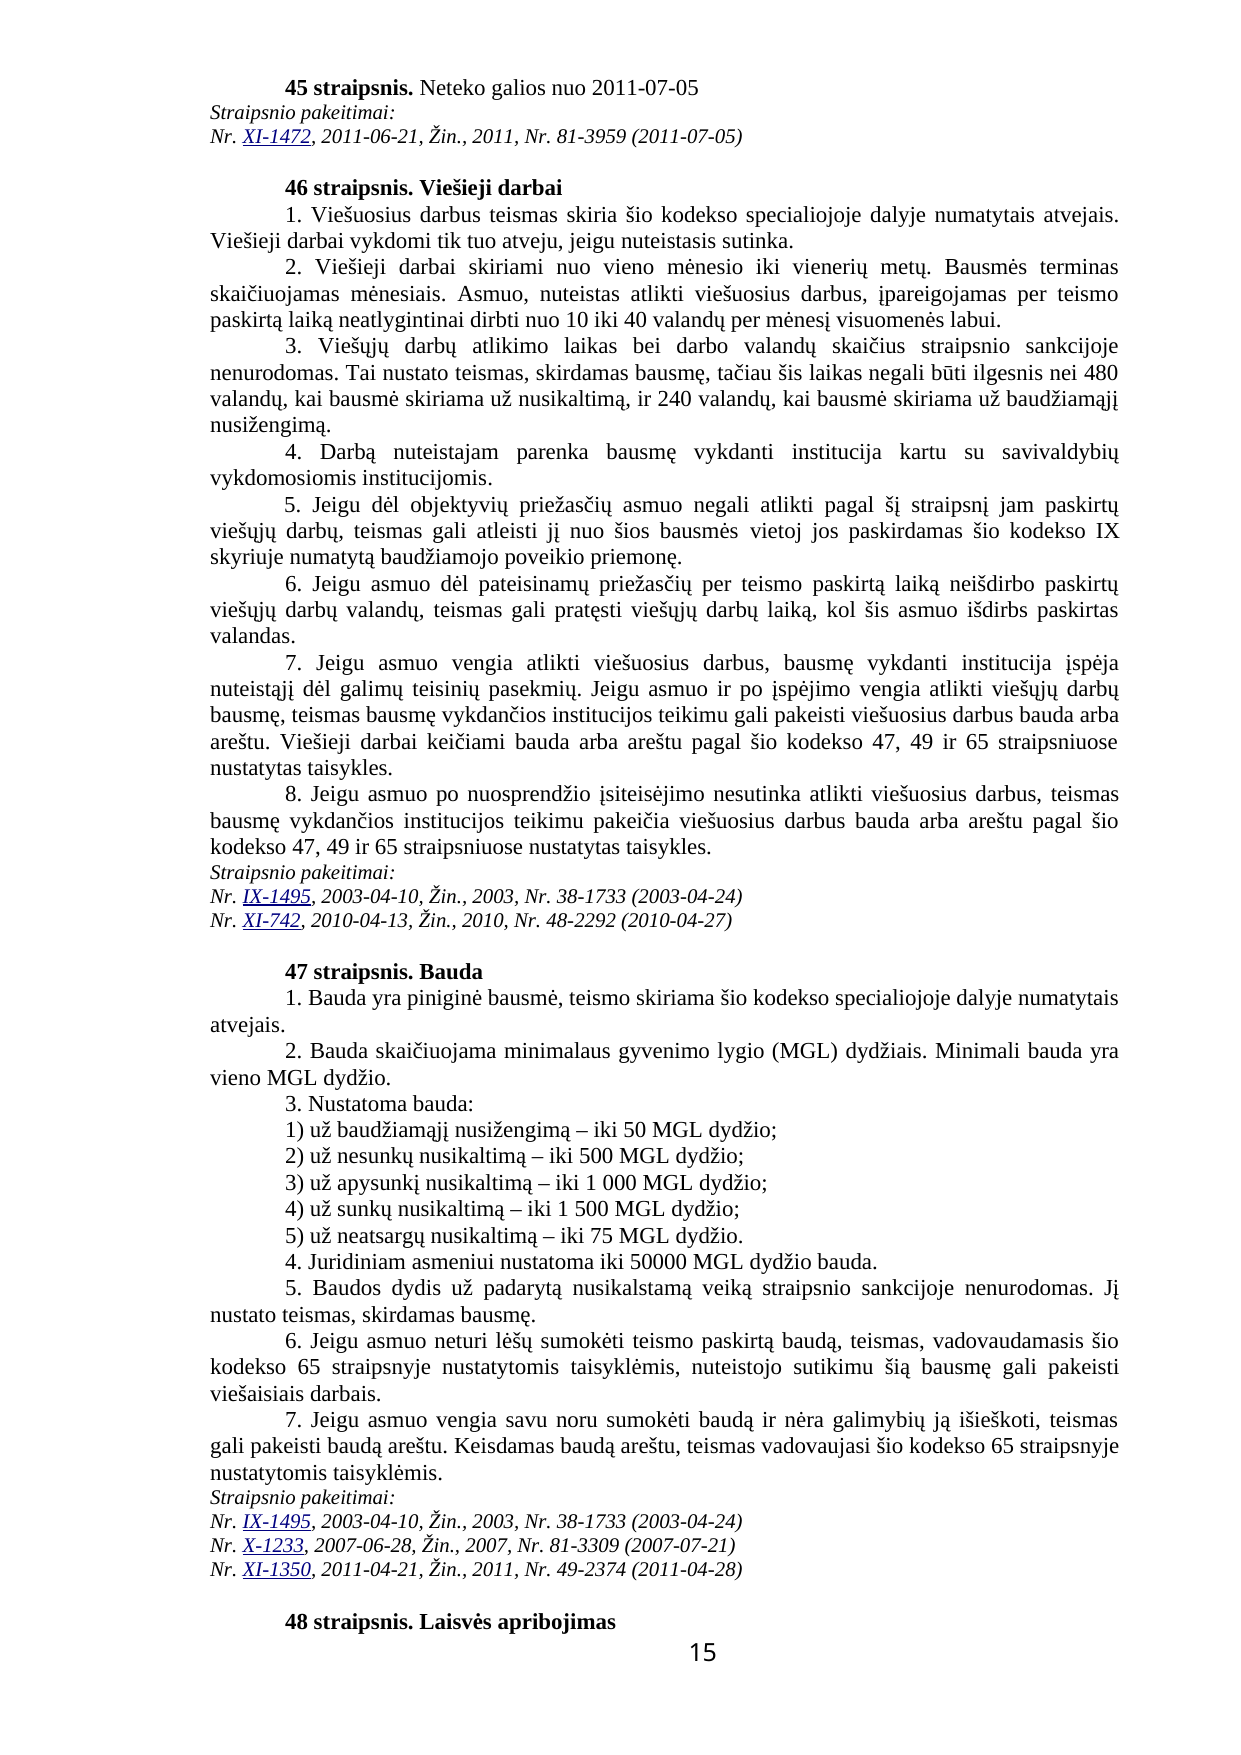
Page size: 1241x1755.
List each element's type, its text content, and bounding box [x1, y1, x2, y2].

text 1) už baudžiamąjį nusižengimą – iki 50 MGL dydžio; [210, 1116, 1120, 1143]
text 2) už nesunkų nusikaltimą – iki 500 MGL dydžio; [210, 1143, 1120, 1169]
text 46 straipsnis. Viešieji darbai [210, 174, 1120, 201]
text 2. Bauda skaičiuojama minimalaus gyvenimo lygio (MGL) dydžiais. Minimali bauda yra vieno MGL dydžio. [210, 1037, 1120, 1090]
text Nr. IX-1495, 2003-04-10, Žin., 2003, Nr. 38-1733 (2003-04-24) [210, 1509, 1120, 1533]
text Straipsnio pakeitimai: [210, 859, 1120, 884]
text Nr. IX-1495, 2003-04-10, Žin., 2003, Nr. 38-1733 (2003-04-24) [210, 884, 1120, 908]
text Nr. XI-1350, 2011-04-21, Žin., 2011, Nr. 49-2374 (2011-04-28) [210, 1557, 1120, 1581]
text Straipsnio pakeitimai: [210, 1485, 1120, 1509]
text 1. Viešuosius darbus teismas skiria šio kodekso specialiojoje dalyje numatytais atvejais. Viešieji darbai vykdomi tik tuo atveju, jeigu nuteistasis sutinka. [210, 201, 1120, 253]
text 6. Jeigu asmuo neturi lėšų sumokėti teismo paskirtą baudą, teismas, vadovaudamasis šio kodekso 65 straipsnyje nustatytomis taisyklėmis, nuteistojo sutikimu šią bausmę gali pakeisti viešaisiais darbais. [210, 1327, 1120, 1406]
text 3. Nustatoma bauda: [210, 1090, 1120, 1116]
text 3. Viešųjų darbų atlikimo laikas bei darbo valandų skaičius straipsnio sankcijoje nenurodomas. Tai nustato teismas, skirdamas bausmę, tačiau šis laikas negali būti ilgesnis nei 480 valandų, kai bausmė skiriama už nusikaltimą, ir 240 valandų, kai bausmė skiriama už baudžiamąjį nusižengimą. [210, 332, 1120, 438]
text Straipsnio pakeitimai: [210, 100, 1120, 124]
text 1. Bauda yra piniginė bausmė, teismo skiriama šio kodekso specialiojoje dalyje numatytais atvejais. [210, 984, 1120, 1037]
text 47 straipsnis. Bauda [210, 958, 1120, 984]
text 8. Jeigu asmuo po nuosprendžio įsiteisėjimo nesutinka atlikti viešuosius darbus, teismas bausmę vykdančios institucijos teikimu pakeičia viešuosius darbus bauda arba areštu pagal šio kodekso 47, 49 ir 65 straipsniuose nustatytas taisykles. [210, 781, 1120, 859]
text 7. Jeigu asmuo vengia atlikti viešuosius darbus, bausmę vykdanti institucija įspėja nuteistąjį dėl galimų teisinių pasekmių. Jeigu asmuo ir po įspėjimo vengia atlikti viešųjų darbų bausmę, teismas bausmę vykdančios institucijos teikimu gali pakeisti viešuosius darbus bauda arba areštu. Viešieji darbai keičiami bauda arba areštu pagal šio kodekso 47, 49 ir 65 straipsniuose nustatytas taisykles. [210, 649, 1120, 781]
text 4. Juridiniam asmeniui nustatoma iki 50000 MGL dydžio bauda. [210, 1248, 1120, 1274]
text 5. Jeigu dėl objektyvių priežasčių asmuo negali atlikti pagal šį straipsnį jam paskirtų viešųjų darbų, teismas gali atleisti jį nuo šios bausmės vietoj jos paskirdamas šio kodekso IX skyriuje numatytą baudžiamojo poveikio priemonę. [210, 491, 1120, 570]
text 4) už sunkų nusikaltimą – iki 1 500 MGL dydžio; [210, 1195, 1120, 1222]
text 4. Darbą nuteistajam parenka bausmę vykdanti institucija kartu su savivaldybių vykdomosiomis institucijomis. [210, 438, 1120, 491]
text 6. Jeigu asmuo dėl pateisinamų priežasčių per teismo paskirtą laiką neišdirbo paskirtų viešųjų darbų valandų, teismas gali pratęsti viešųjų darbų laiką, kol šis asmuo išdirbs paskirtas valandas. [210, 570, 1120, 649]
text Nr. XI-1472, 2011-06-21, Žin., 2011, Nr. 81-3959 (2011-07-05) [210, 124, 1120, 148]
text 7. Jeigu asmuo vengia savu noru sumokėti baudą ir nėra galimybių ją išieškoti, teismas gali pakeisti baudą areštu. Keisdamas baudą areštu, teismas vadovaujasi šio kodekso 65 straipsnyje nustatytomis taisyklėmis. [210, 1406, 1120, 1485]
text 48 straipsnis. Laisvės apribojimas [210, 1608, 1120, 1634]
text Nr. XI-742, 2010-04-13, Žin., 2010, Nr. 48-2292 (2010-04-27) [210, 908, 1120, 932]
text Nr. X-1233, 2007-06-28, Žin., 2007, Nr. 81-3309 (2007-07-21) [210, 1533, 1120, 1557]
text 5) už neatsargų nusikaltimą – iki 75 MGL dydžio. [210, 1222, 1120, 1248]
text 3) už apysunkį nusikaltimą – iki 1 000 MGL dydžio; [210, 1169, 1120, 1195]
text 2. Viešieji darbai skiriami nuo vieno mėnesio iki vienerių metų. Bausmės terminas skaičiuojamas mėnesiais. Asmuo, nuteistas atlikti viešuosius darbus, įpareigojamas per teismo paskirtą laiką neatlygintinai dirbti nuo 10 iki 40 valandų per mėnesį visuomenės labui. [210, 253, 1120, 332]
text 5. Baudos dydis už padarytą nusikalstamą veiką straipsnio sankcijoje nenurodomas. Jį nustato teismas, skirdamas bausmę. [210, 1274, 1120, 1327]
text 45 straipsnis. Neteko galios nuo 2011-07-05 [210, 73, 1120, 100]
